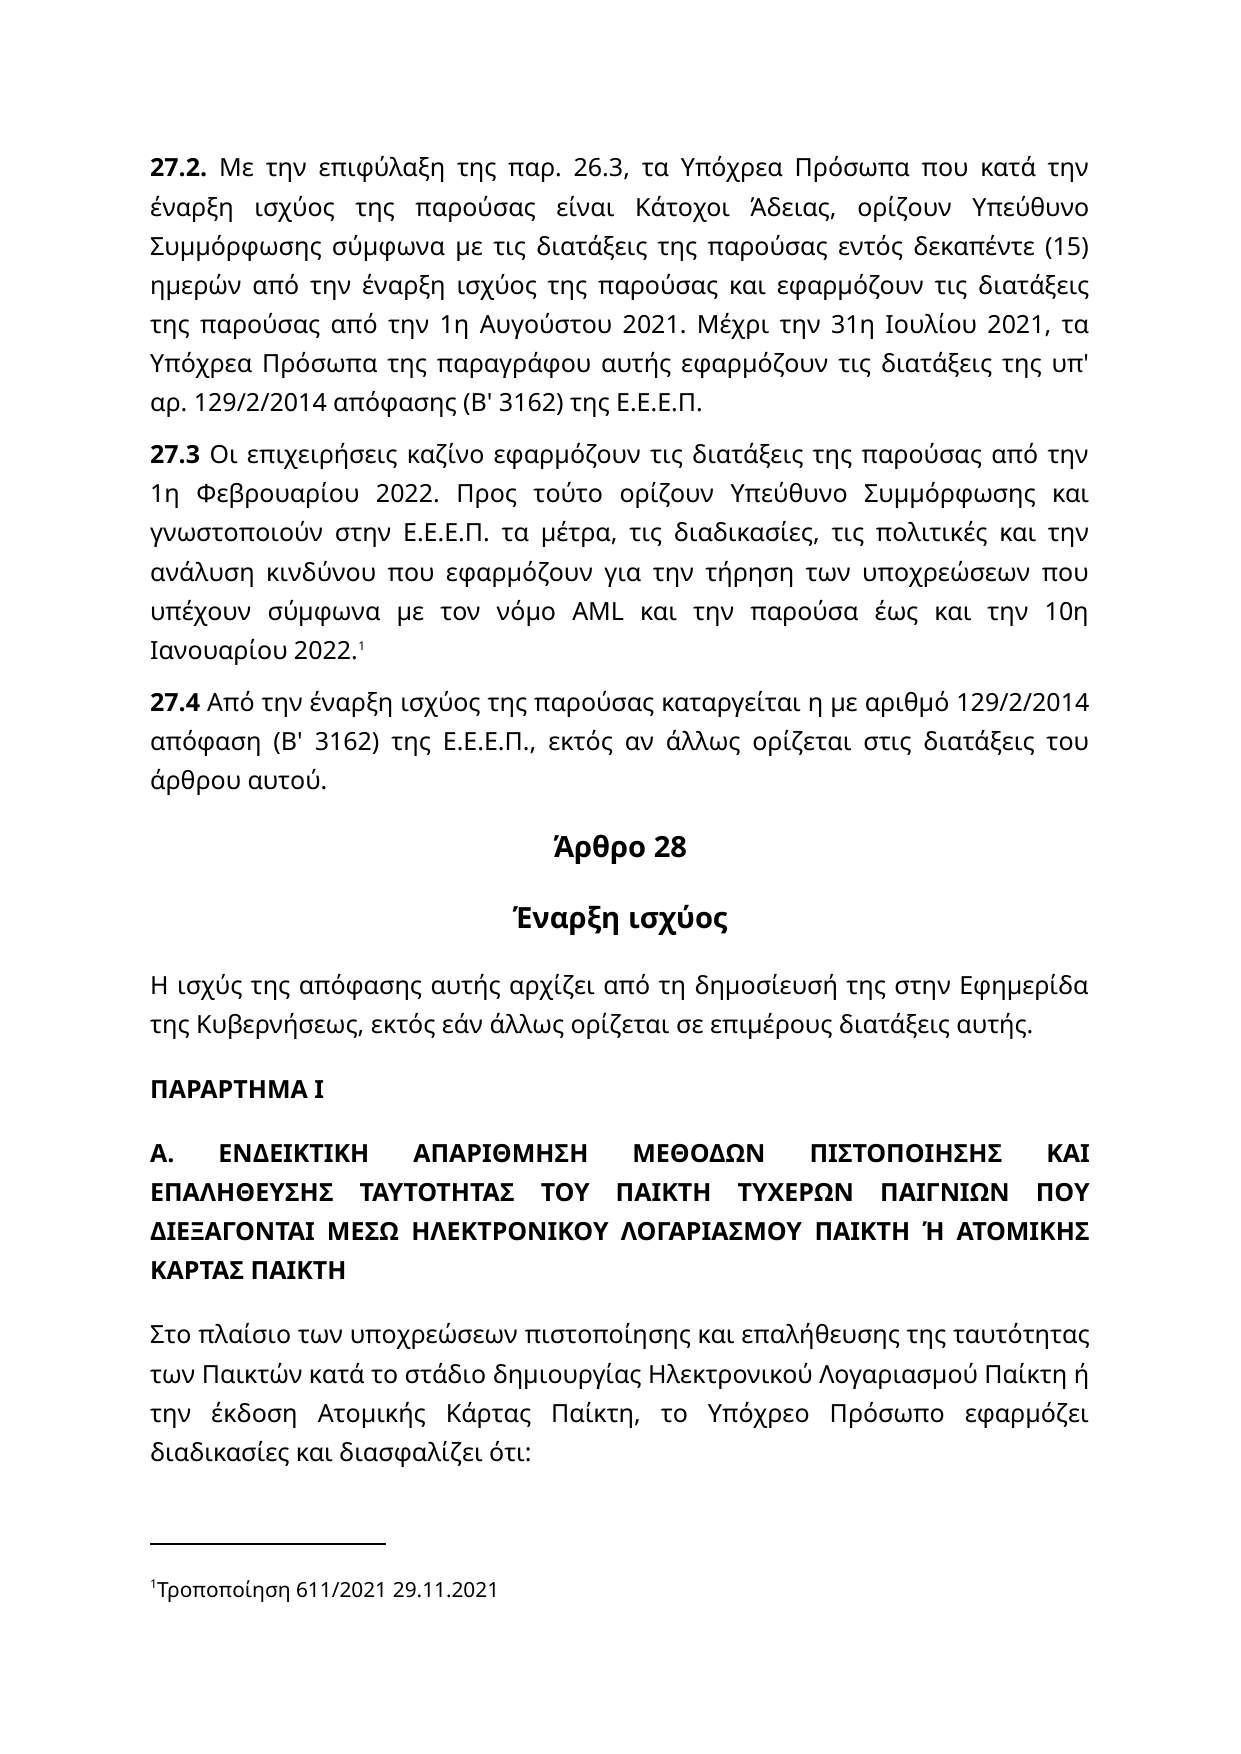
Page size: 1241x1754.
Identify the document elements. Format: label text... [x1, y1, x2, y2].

text Στο πλαίσιο των υποχρεώσεων πιστοποίησης και επαλήθευσης της ταυτότητας των Παικτών κατά το στάδιο δημιουργίας Ηλεκτρονικού Λογαριασμού Παίκτη ή την έκδοση Ατομικής Κάρτας Παίκτη, το Υπόχρεο Πρόσωπο εφαρμόζει διαδικασίες και διασφαλίζει ότι: [150, 1317, 1090, 1469]
text Η ισχύς της απόφασης αυτής αρχίζει από τη δημοσίευσή της στην Εφημερίδα της Κυβερνήσεως, εκτός εάν άλλως ορίζεται σε επιμέρους διατάξεις αυτής. [150, 968, 1090, 1041]
subtitle Άρθρο 28 [150, 827, 1090, 866]
text 27.4 Από την έναρξη ισχύος της παρούσας καταργείται η με αριθμό 129/2/2014 απόφαση (Β' 3162) της Ε.Ε.Ε.Π., εκτός αν άλλως ορίζεται στις διατάξεις του άρθρου αυτού. [150, 684, 1090, 797]
text 27.3 Οι επιχειρήσεις καζίνο εφαρμόζουν τις διατάξεις της παρούσας από την 1η Φεβρουαρίου 2022. Προς τούτο ορίζουν Υπεύθυνο Συμμόρφωσης και γνωστοποιούν στην Ε.Ε.Ε.Π. τα μέτρα, τις διαδικασίες, τις πολιτικές και την ανάλυση κινδύνου που εφαρμόζουν για την τήρηση των υποχρεώσεων που υπέχουν σύμφωνα με τον νόμο AML και την παρούσα έως και την 10η Ιανουαρίου 2022. [150, 437, 1090, 667]
text Α. ΕΝΔΕΙΚΤΙΚΗ ΑΠΑΡΙΘΜΗΣΗ ΜΕΘΟΔΩΝ ΠΙΣΤΟΠΟΙΗΣΗΣ ΚΑΙ ΕΠΑΛΗΘΕΥΣΗΣ ΤΑΥΤΟΤΗΤΑΣ ΤΟΥ ΠΑΙΚΤΗ ΤΥΧΕΡΩΝ ΠΑΙΓΝΙΩΝ ΠΟΥ ΔΙΕΞΑΓΟΝΤΑΙ ΜΕΣΩ ΗΛΕΚΤΡΟΝΙΚΟΥ ΛΟΓΑΡΙΑΣΜΟΥ ΠΑΙΚΤΗ Ή ΑΤΟΜΙΚΗΣ ΚΑΡΤΑΣ ΠΑΙΚΤΗ [150, 1135, 1090, 1287]
text Τροποποίηση 611/2021 29.11.2021 [150, 1576, 1090, 1604]
text ΠΑΡΑΡΤΗΜΑ Ι [150, 1071, 1090, 1105]
subtitle Έναρξη ισχύος [150, 897, 1090, 937]
text 27.2. Με την επιφύλαξη της παρ. 26.3, τα Υπόχρεα Πρόσωπα που κατά την έναρξη ισχύος της παρούσας είναι Κάτοχοι Άδειας, ορίζουν Υπεύθυνο Συμμόρφωσης σύμφωνα με τις διατάξεις της παρούσας εντός δεκαπέντε (15) ημερών από την έναρξη ισχύος της παρούσας και εφαρμόζουν τις διατάξεις της παρούσας από την 1η Αυγούστου 2021. Μέχρι την 31η Ιουλίου 2021, τα Υπόχρεα Πρόσωπα της παραγράφου αυτής εφαρμόζουν τις διατάξεις της υπ' αρ. 129/2/2014 απόφασης (Β' 3162) της Ε.Ε.Ε.Π. [150, 150, 1090, 419]
